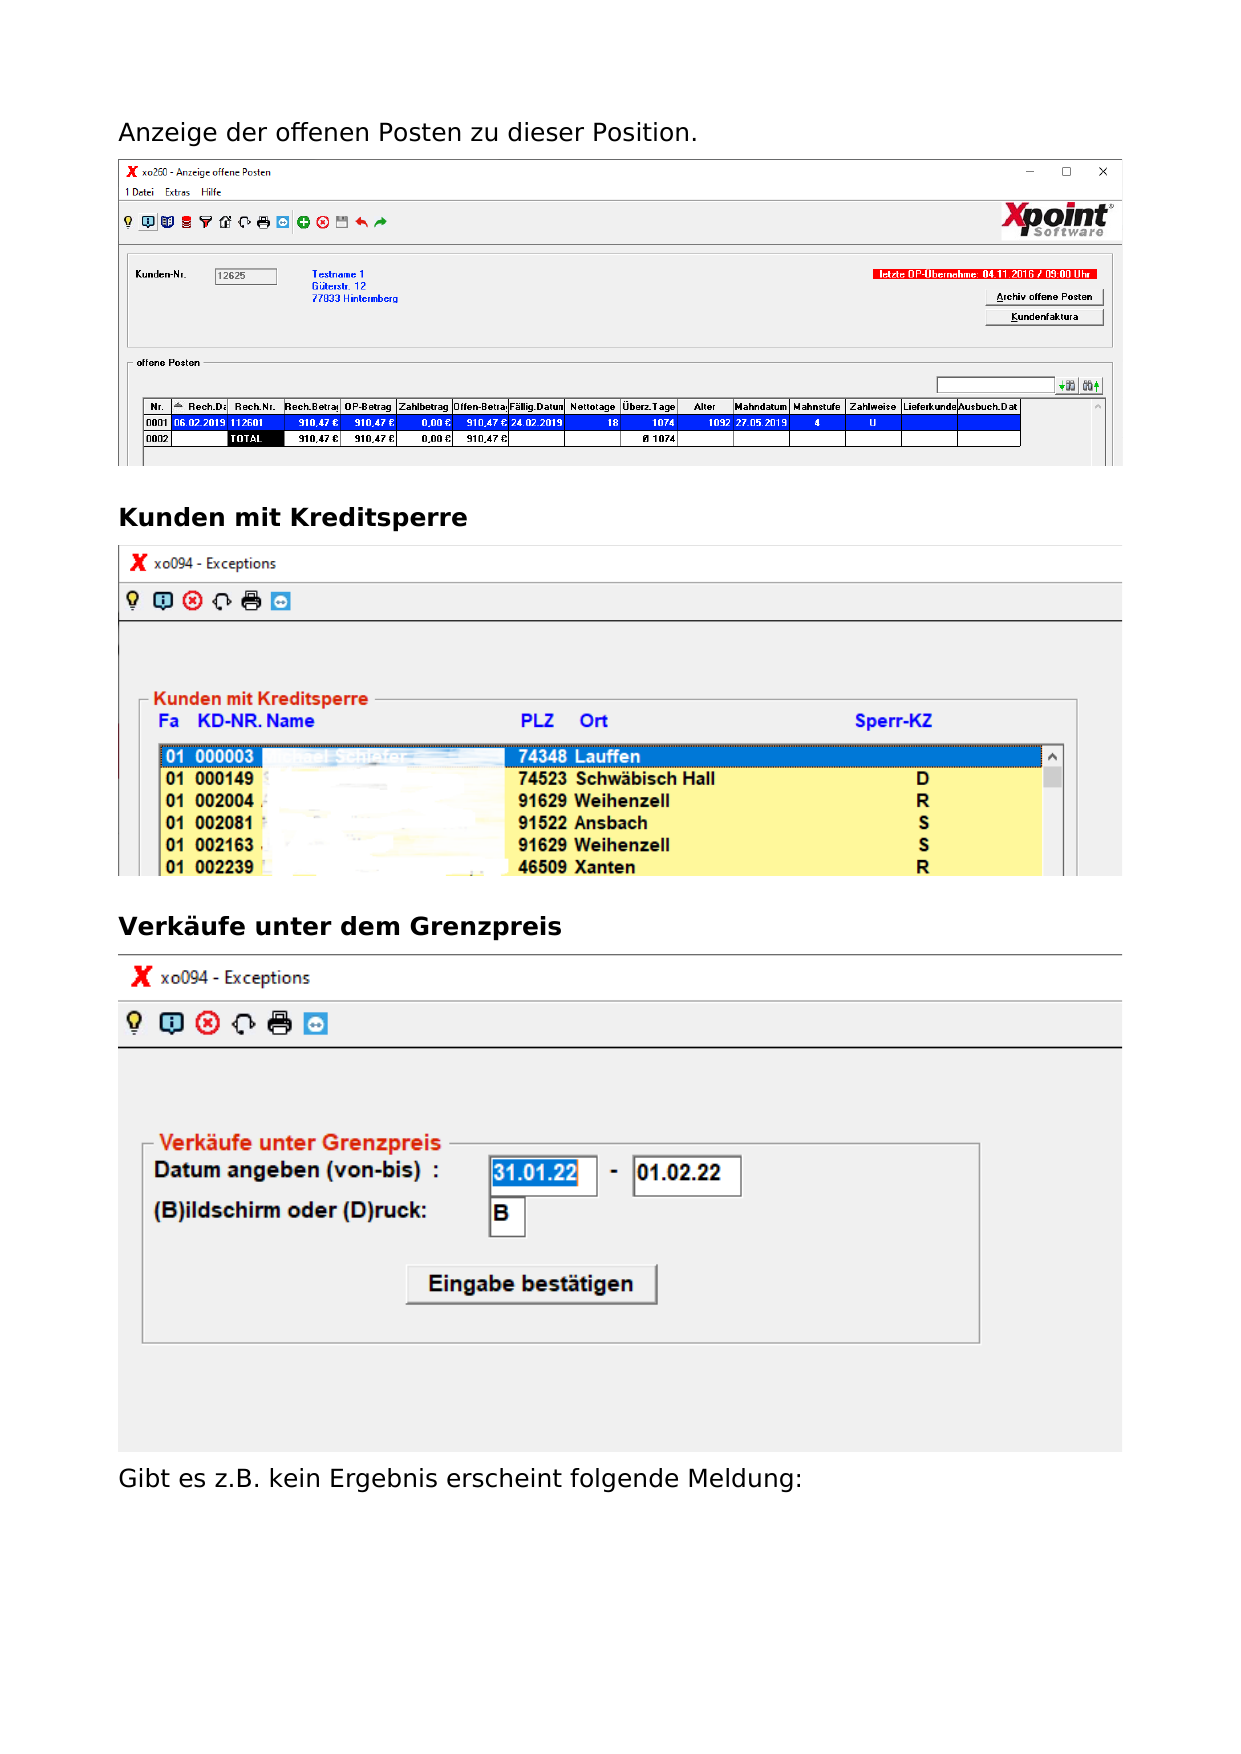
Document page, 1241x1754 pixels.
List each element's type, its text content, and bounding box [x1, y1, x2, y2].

subtitle Verkäufe unter dem Grenzpreis [118, 913, 1122, 942]
picture [118, 545, 1123, 876]
text Anzeige der offenen Posten zu dieser Position. [118, 118, 1122, 147]
picture [118, 954, 1123, 1452]
text Gibt es z.B. kein Ergebnis erscheint folgende Meldung: [118, 1464, 1122, 1493]
subtitle Kunden mit Kreditsperre [118, 503, 1122, 532]
picture [118, 159, 1123, 466]
